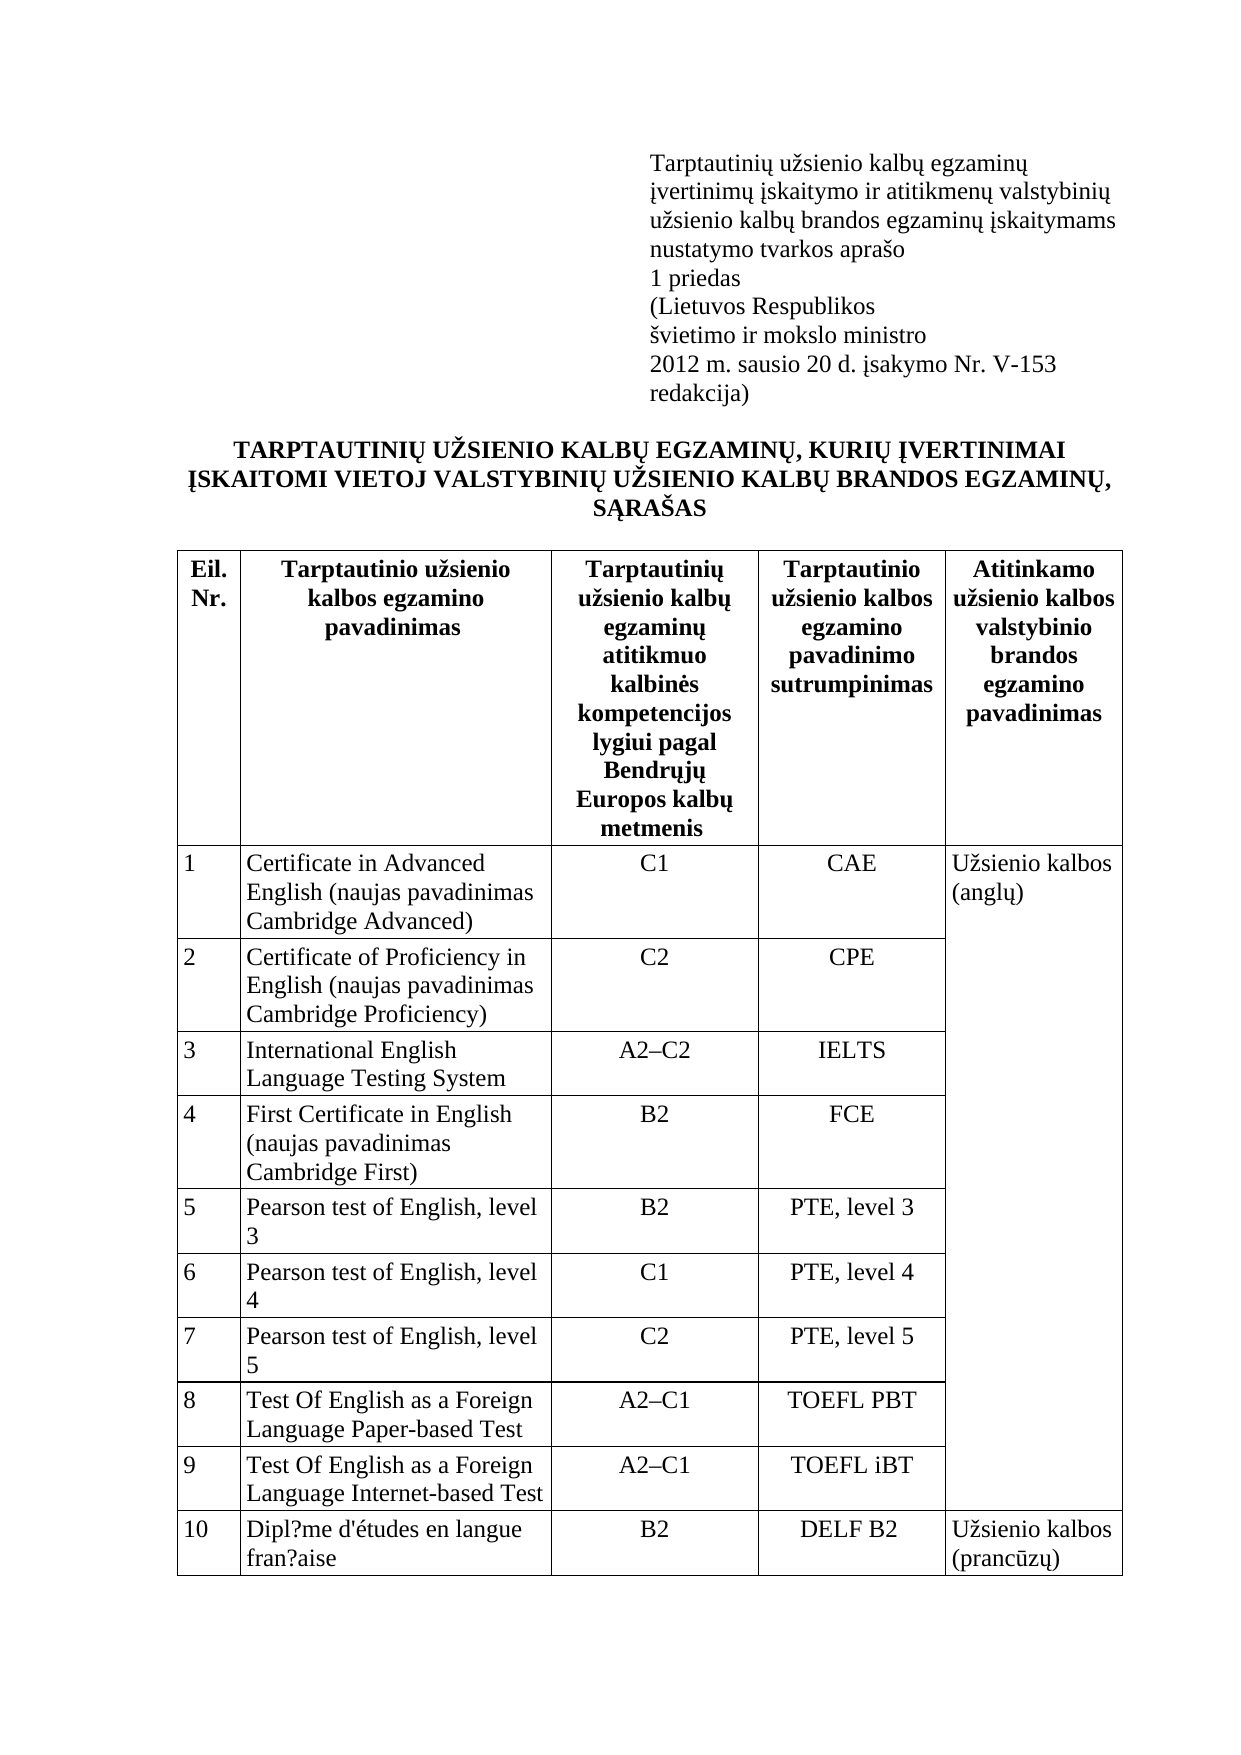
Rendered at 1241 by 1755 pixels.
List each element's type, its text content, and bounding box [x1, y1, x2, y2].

table_cell TOEFL iBT [759, 1447, 945, 1510]
text 1 priedas [649, 263, 1122, 291]
table_cell CAE [759, 846, 945, 938]
text švietimo ir mokslo ministro [649, 320, 1122, 349]
text užsienio kalbų brandos egzaminų įskaitymams [649, 205, 1122, 234]
table_cell 1 [178, 846, 240, 938]
table_header Tarptautinio užsienio kalbos egzamino pavadinimo sutrumpinimas [759, 551, 945, 844]
table_cell B2 [552, 1511, 758, 1574]
table_cell 9 [178, 1447, 240, 1510]
table_header Tarptautinių užsienio kalbų egzaminų atitikmuo kalbinės kompetencijos lygiui pagal Bendrųjų Europos kalbų metmenis [552, 551, 758, 844]
text redakcija) [649, 378, 1122, 406]
table_cell Test Of English as a Foreign Language Paper-based Test [241, 1383, 551, 1446]
table_cell Pearson test of English, level 3 [241, 1189, 551, 1253]
table_cell Pearson test of English, level 5 [241, 1318, 551, 1381]
table_cell C2 [552, 1318, 758, 1381]
text nustatymo tvarkos aprašo [649, 234, 1122, 263]
table_cell First Certificate in English (naujas pavadinimas Cambridge First) [241, 1096, 551, 1188]
table_cell IELTS [759, 1032, 945, 1095]
table_cell 7 [178, 1318, 240, 1381]
table_header Eil. Nr. [178, 551, 240, 844]
table_cell 2 [178, 939, 240, 1031]
text (Lietuvos Respublikos [649, 291, 1122, 320]
table_cell 8 [178, 1383, 240, 1446]
table_cell 6 [178, 1254, 240, 1317]
table_cell 10 [178, 1511, 240, 1574]
table_cell 3 [178, 1032, 240, 1095]
table_cell FCE [759, 1096, 945, 1188]
table_header Tarptautinio užsienio kalbos egzamino pavadinimas [241, 551, 551, 844]
table_cell A2–C1 [552, 1447, 758, 1510]
table_cell B2 [552, 1096, 758, 1188]
table_cell Užsienio kalbos (anglų) [946, 846, 1122, 1510]
text Tarptautinių užsienio kalbų egzaminų [649, 148, 1122, 176]
table_cell C1 [552, 1254, 758, 1317]
table_cell C2 [552, 939, 758, 1031]
table_cell Užsienio kalbos (prancūzų) [946, 1511, 1122, 1574]
table_cell A2–C2 [552, 1032, 758, 1095]
text 2012 m. sausio 20 d. įsakymo Nr. V-153 [649, 349, 1122, 378]
text įvertinimų įskaitymo ir atitikmenų valstybinių [649, 176, 1122, 205]
text TARPTAUTINIŲ UŽSIENIO KALBŲ EGZAMINŲ, KURIŲ ĮVERTINIMAI ĮSKAITOMI VIETOJ VALSTYBINIŲ UŽSIENIO KALBŲ BRANDOS EGZAMINŲ, SĄRAŠAS [177, 435, 1122, 521]
table_cell International English Language Testing System [241, 1032, 551, 1095]
table_cell Certificate in Advanced English (naujas pavadinimas Cambridge Advanced) [241, 846, 551, 938]
table_cell Dipl?me d'études en langue fran?aise [241, 1511, 551, 1574]
table_cell C1 [552, 846, 758, 938]
table_cell PTE, level 5 [759, 1318, 945, 1381]
table_cell A2–C1 [552, 1383, 758, 1446]
table_header Atitinkamo užsienio kalbos valstybinio brandos egzamino pavadinimas [946, 551, 1122, 844]
table_cell Certificate of Proficiency in English (naujas pavadinimas Cambridge Proficiency) [241, 939, 551, 1031]
table_cell CPE [759, 939, 945, 1031]
table_cell Test Of English as a Foreign Language Internet-based Test [241, 1447, 551, 1510]
table_cell PTE, level 4 [759, 1254, 945, 1317]
table_cell PTE, level 3 [759, 1189, 945, 1253]
table_cell 4 [178, 1096, 240, 1188]
table_cell 5 [178, 1189, 240, 1253]
table_cell Pearson test of English, level 4 [241, 1254, 551, 1317]
table_cell DELF B2 [759, 1511, 945, 1574]
table_cell TOEFL PBT [759, 1383, 945, 1446]
table_cell B2 [552, 1189, 758, 1253]
